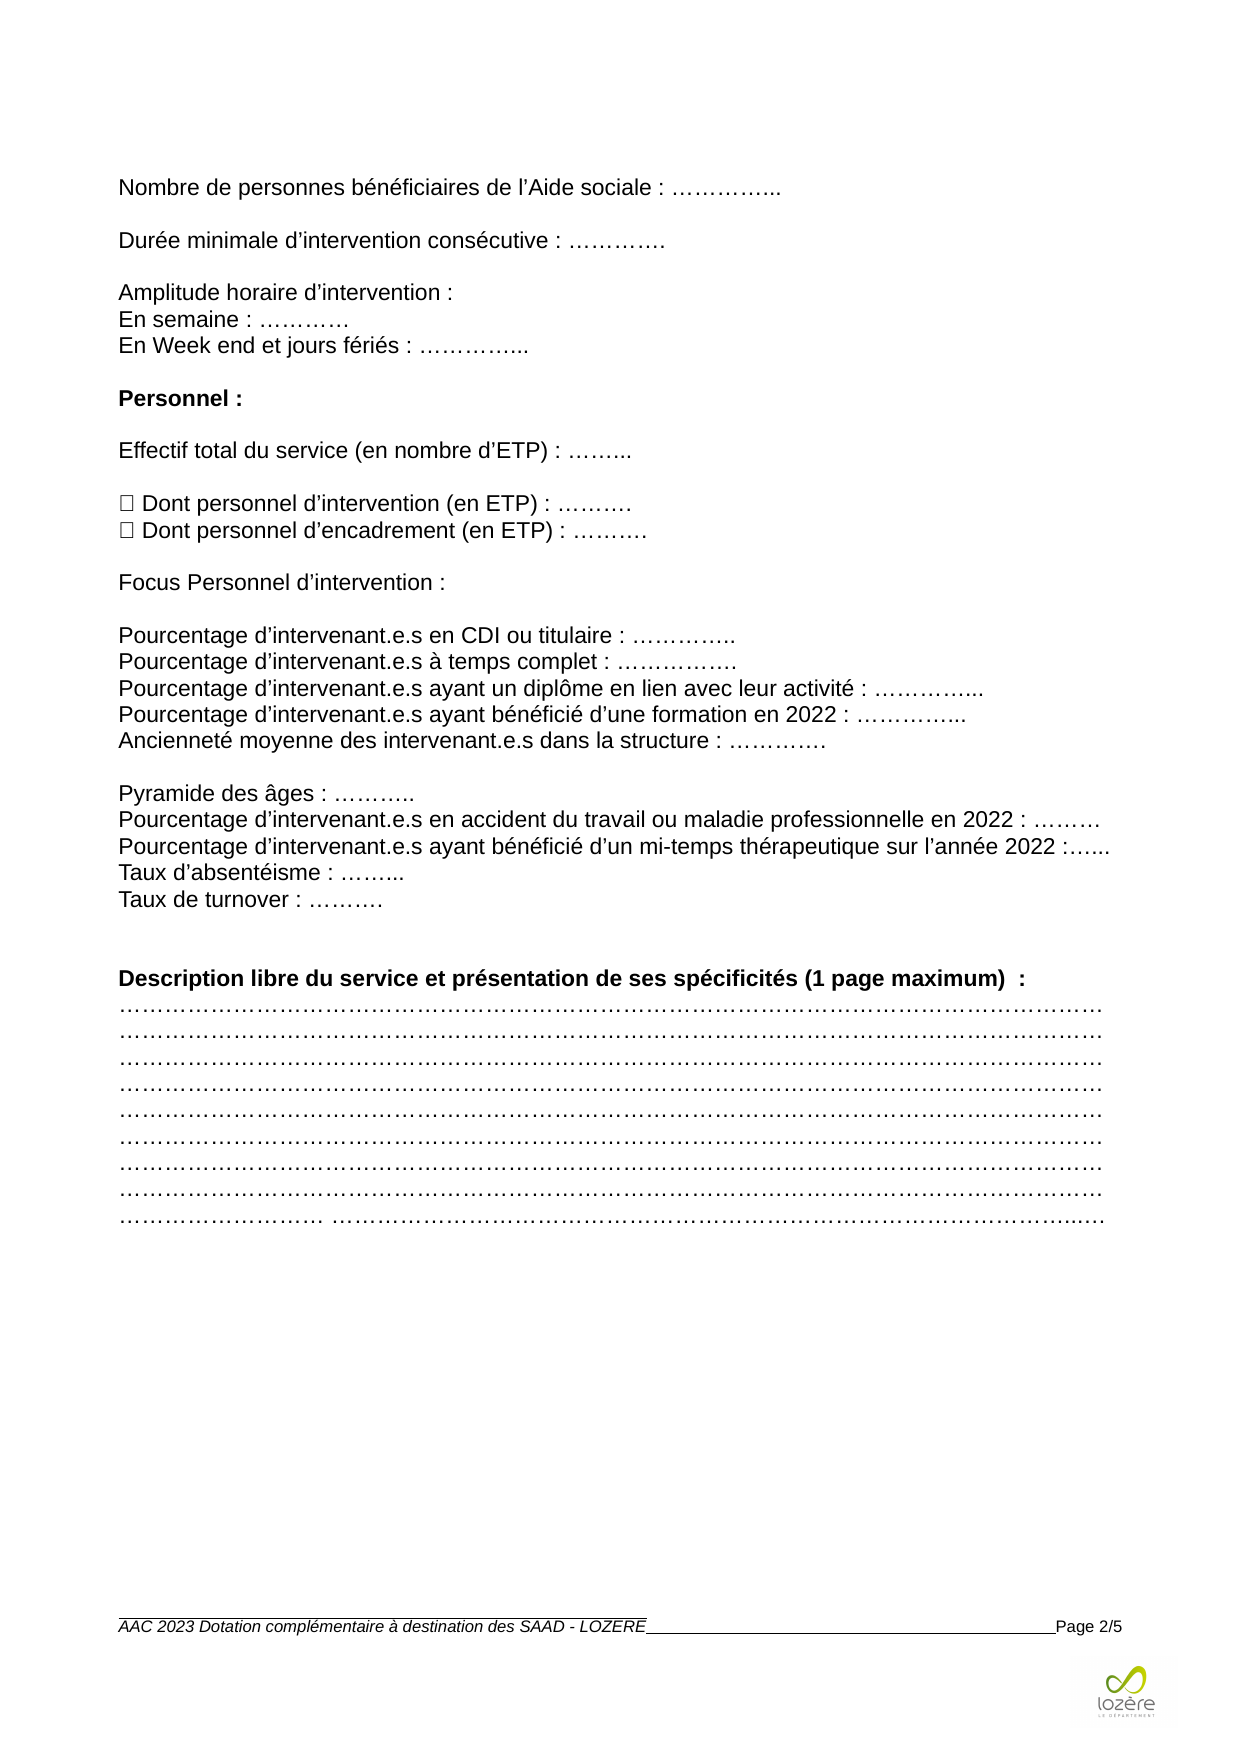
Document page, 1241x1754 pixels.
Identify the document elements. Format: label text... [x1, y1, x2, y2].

text Taux d’absentéisme : ……... [118, 859, 1122, 886]
text Amplitude horaire d’intervention : [118, 279, 1122, 306]
text Nombre de personnes bénéficiaires de l’Aide sociale : …………... [118, 174, 1122, 200]
text Focus Personnel d’intervention : [118, 569, 1122, 596]
text Pourcentage d’intervenant.e.s ayant un diplôme en lien avec leur activité : …………... [118, 675, 1122, 701]
text Effectif total du service (en nombre d’ETP) : ……... [118, 437, 1122, 464]
text Ancienneté moyenne des intervenant.e.s dans la structure : …………. [118, 727, 1122, 754]
text Durée minimale d’intervention consécutive : …………. [118, 227, 1122, 253]
text  Dont personnel d’encadrement (en ETP) : ………. [118, 517, 1122, 543]
text En semaine : ………… [118, 306, 1122, 332]
picture [1070, 1656, 1178, 1728]
text  Dont personnel d’intervention (en ETP) : ………. [118, 490, 1122, 517]
text En Week end et jours fériés : …………... [118, 332, 1122, 358]
text Pourcentage d’intervenant.e.s ayant bénéficié d’un mi-temps thérapeutique sur l’année 2022 :…... [118, 833, 1122, 859]
text Pourcentage d’intervenant.e.s à temps complet : ……………. [118, 648, 1122, 675]
text …………………………………………………………………………………………………………………………………………………………………………………………………………………………………………………………………………………………………………………………………………………………………………………………………………………………………………………………………………………………………………………………………………………………………………………………………………………………………………………………………………………………………………………………………………………………………………………………………………………………………………………………………………………………………………………………………………………………………………… ……………………………………………………………………………………...… [118, 991, 1122, 1228]
text Pourcentage d’intervenant.e.s en CDI ou titulaire : ………….. [118, 622, 1122, 648]
text Pourcentage d’intervenant.e.s en accident du travail ou maladie professionnelle en 2022 : ……… [118, 806, 1122, 833]
text Taux de turnover : ………. [118, 886, 1122, 912]
text Personnel : [118, 385, 1122, 411]
text Description libre du service et présentation de ses spécificités (1 page maximum) : [118, 964, 1122, 991]
text Pourcentage d’intervenant.e.s ayant bénéficié d’une formation en 2022 : …………... [118, 701, 1122, 727]
text Pyramide des âges : ……….. [118, 780, 1122, 806]
